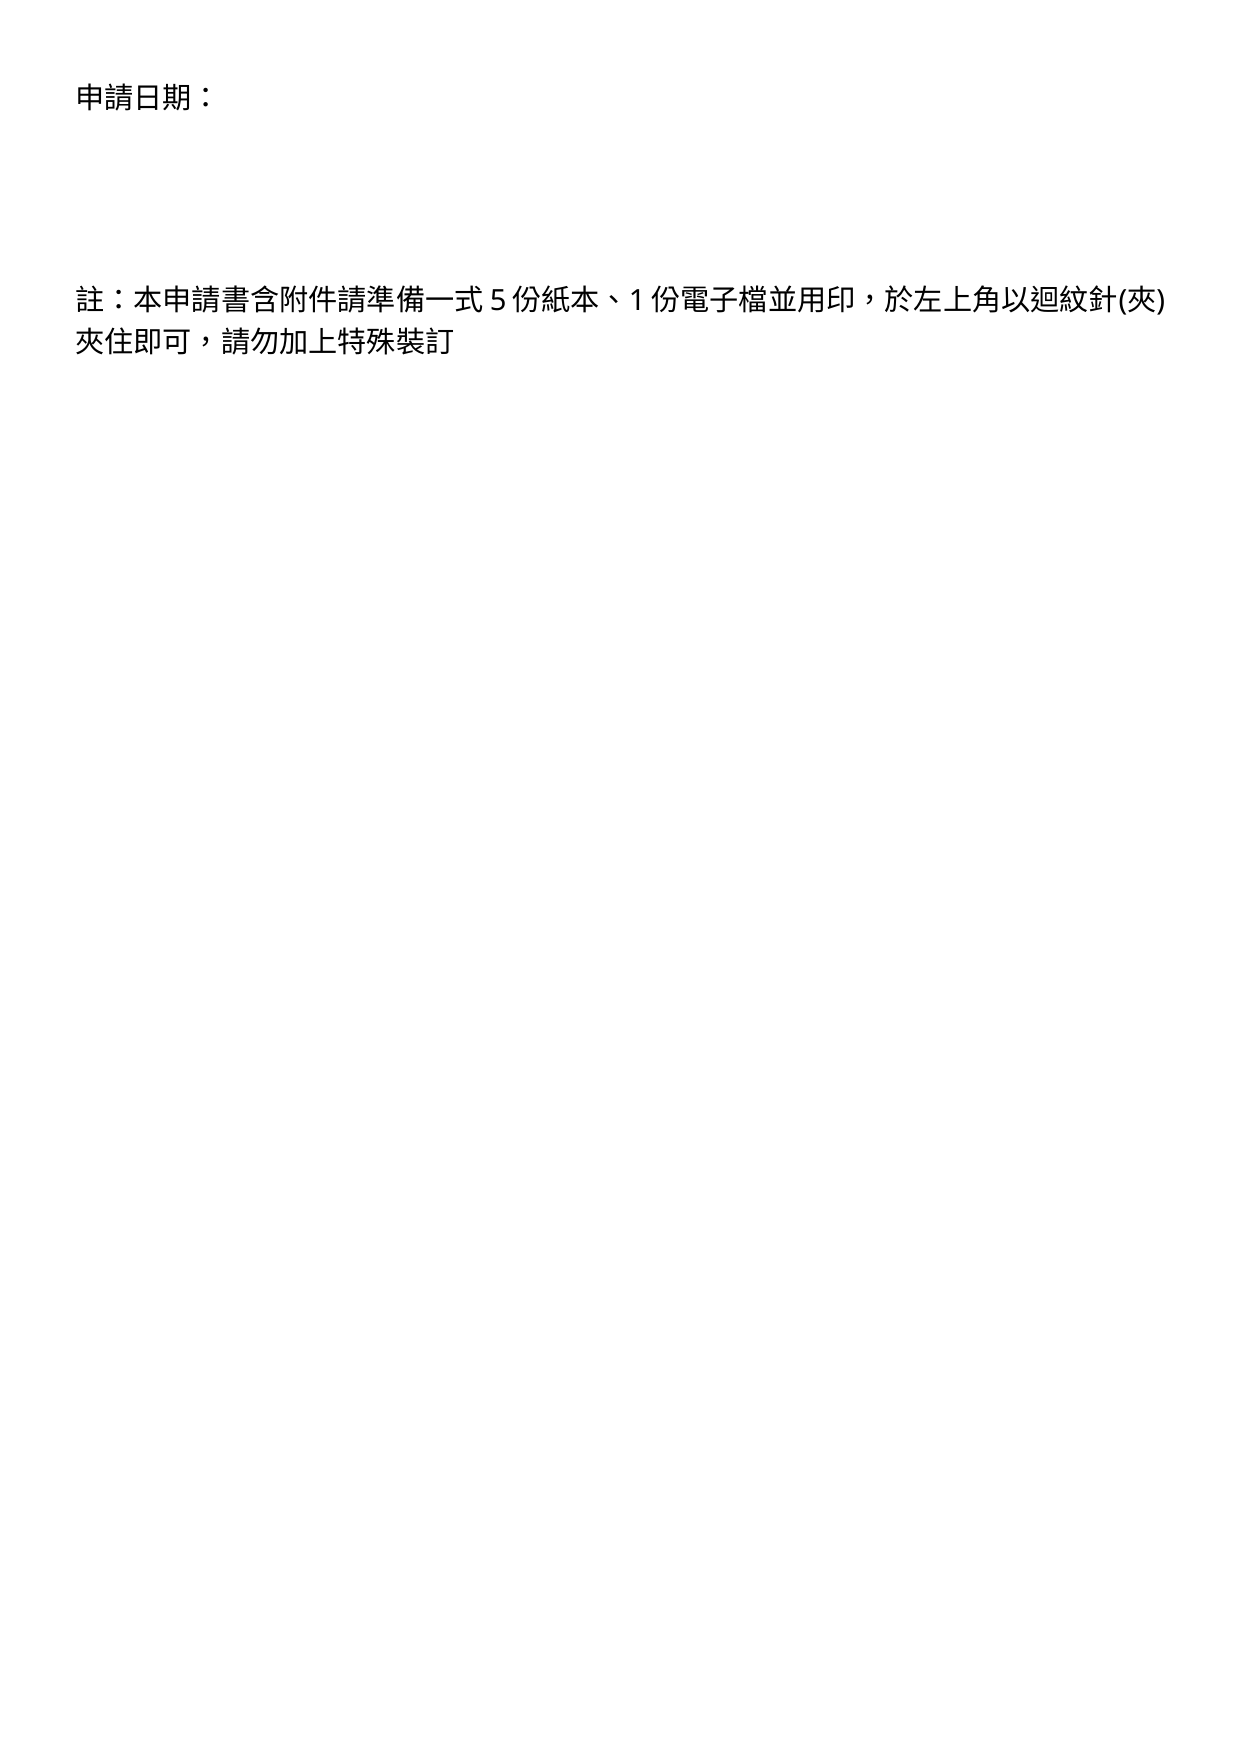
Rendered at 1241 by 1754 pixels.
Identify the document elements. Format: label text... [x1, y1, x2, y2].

text 申請日期： [75, 75, 1165, 117]
text 註：本申請書含附件請準備一式5份紙本、1份電子檔並用印，於左上角以迴紋針(夾)夾住即可，請勿加上特殊裝訂 [75, 276, 1165, 361]
